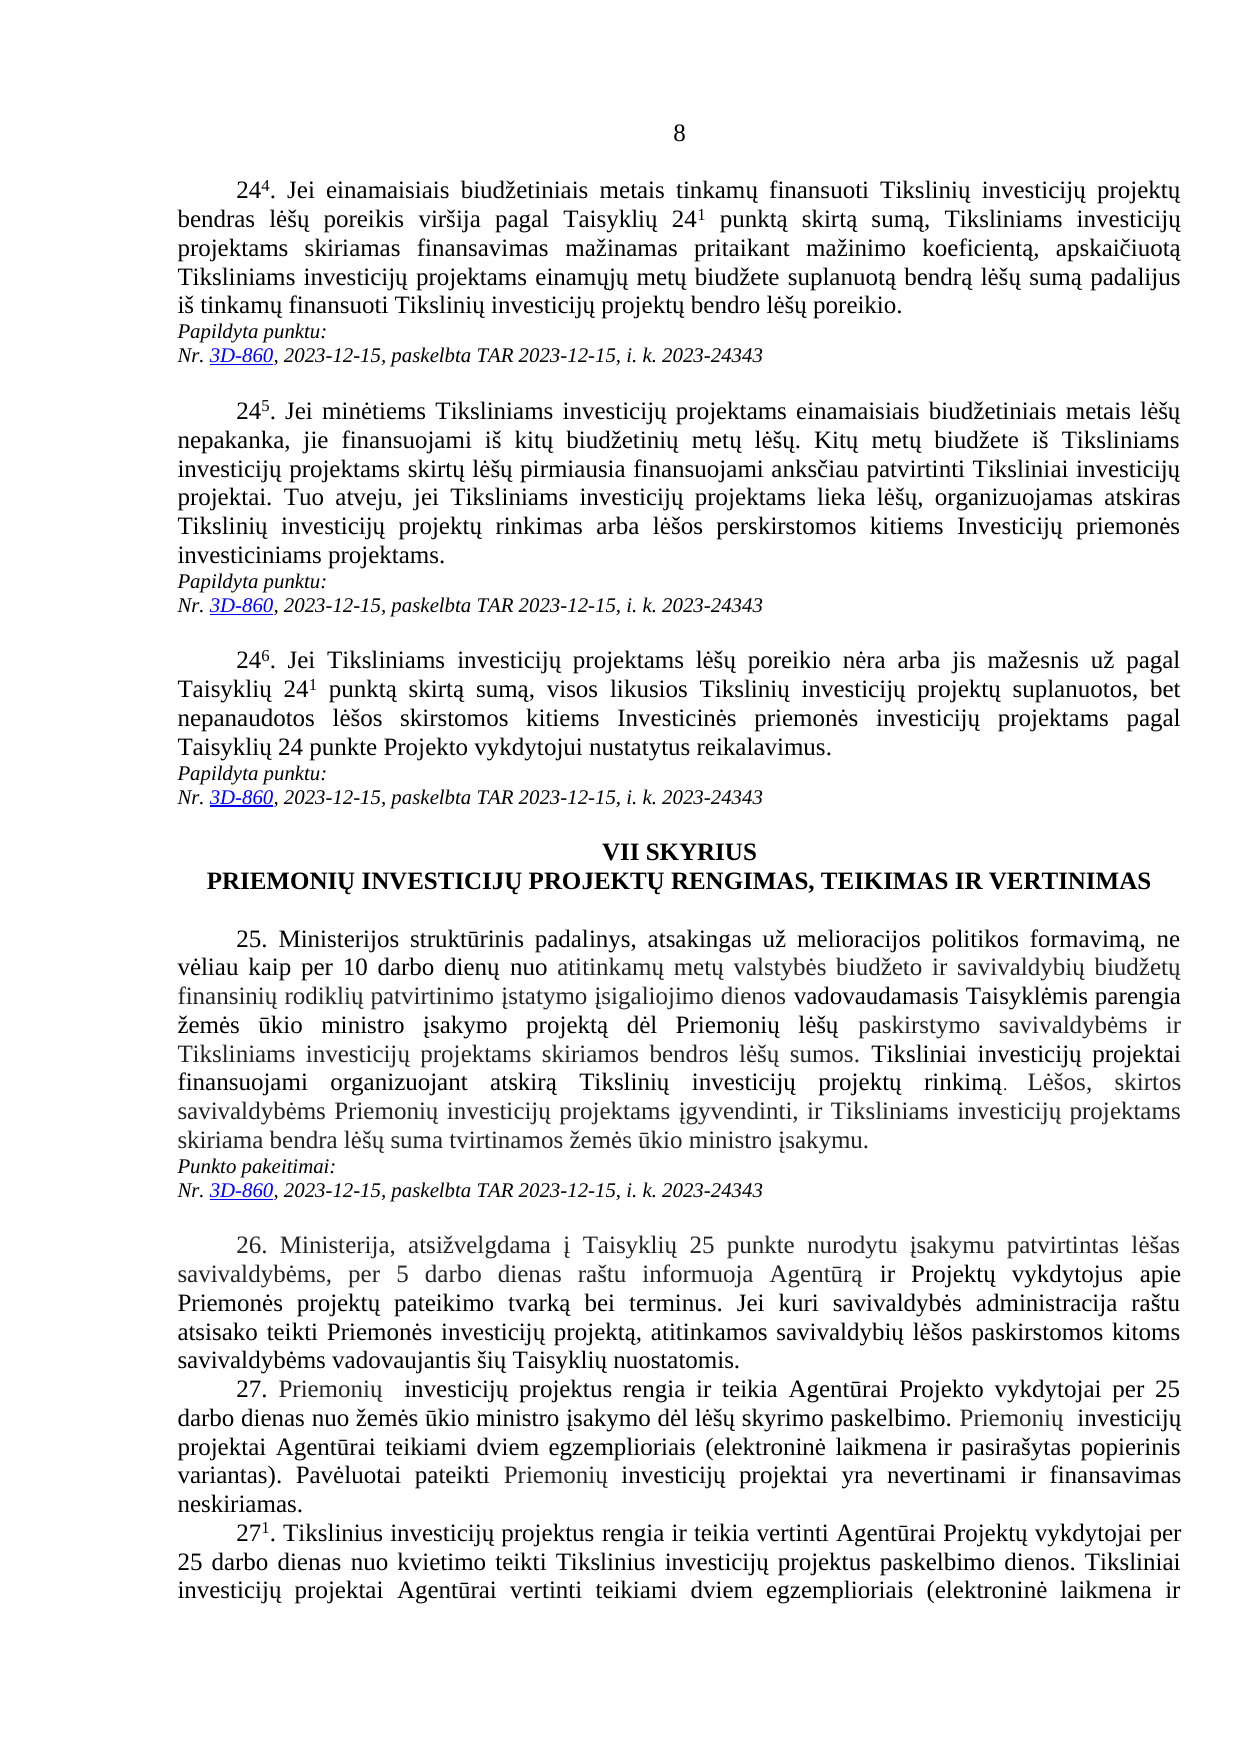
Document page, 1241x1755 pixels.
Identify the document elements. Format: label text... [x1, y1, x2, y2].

text Punkto pakeitimai: [177, 1154, 1181, 1178]
text 26. Ministerija, atsižvelgdama į Taisyklių 25 punkte nurodytu įsakymu patvirtintas lėšas savivaldybėms, per 5 darbo dienas raštu informuoja Agentūrą ir Projektų vykdytojus apie Priemonės projektų pateikimo tvarką bei terminus. Jei kuri savivaldybės administracija raštu atsisako teikti Priemonės investicijų projektą, atitinkamos savivaldybių lėšos paskirstomos kitoms savivaldybėms vadovaujantis šių Taisyklių nuostatomis. [177, 1231, 1181, 1374]
text 245. Jei minėtiems Tiksliniams investicijų projektams einamaisiais biudžetiniais metais lėšų nepakanka, jie finansuojami iš kitų biudžetinių metų lėšų. Kitų metų biudžete iš Tiksliniams investicijų projektams skirtų lėšų pirmiausia finansuojami anksčiau patvirtinti Tiksliniai investicijų projektai. Tuo atveju, jei Tiksliniams investicijų projektams lieka lėšų, organizuojamas atskiras Tikslinių investicijų projektų rinkimas arba lėšos perskirstomos kitiems Investicijų priemonės investiciniams projektams. [177, 396, 1181, 569]
text Papildyta punktu: [177, 569, 1181, 593]
text Nr. 3D-860, 2023-12-15, paskelbta TAR 2023-12-15, i. k. 2023-24343 [177, 1178, 1181, 1202]
text vII SKYRIUS [177, 837, 1181, 866]
text Papildyta punktu: [177, 319, 1181, 343]
text 271. Tikslinius investicijų projektus rengia ir teikia vertinti Agentūrai Projektų vykdytojai per 25 darbo dienas nuo kvietimo teikti Tikslinius investicijų projektus paskelbimo dienos. Tiksliniai investicijų projektai Agentūrai vertinti teikiami dviem egzemplioriais (elektroninė laikmena ir [177, 1518, 1181, 1604]
text 244. Jei einamaisiais biudžetiniais metais tinkamų finansuoti Tikslinių investicijų projektų bendras lėšų poreikis viršija pagal Taisyklių 241 punktą skirtą sumą, Tiksliniams investicijų projektams skiriamas finansavimas mažinamas pritaikant mažinimo koeficientą, apskaičiuotą Tiksliniams investicijų projektams einamųjų metų biudžete suplanuotą bendrą lėšų sumą padalijus iš tinkamų finansuoti Tikslinių investicijų projektų bendro lėšų poreikio. [177, 176, 1181, 319]
text Papildyta punktu: [177, 761, 1181, 785]
text 246. Jei Tiksliniams investicijų projektams lėšų poreikio nėra arba jis mažesnis už pagal Taisyklių 241 punktą skirtą sumą, visos likusios Tikslinių investicijų projektų suplanuotos, bet nepanaudotos lėšos skirstomos kitiems Investicinės priemonės investicijų projektams pagal Taisyklių 24 punkte Projekto vykdytojui nustatytus reikalavimus. [177, 646, 1181, 761]
text 27. Priemonių investicijų projektus rengia ir teikia Agentūrai Projekto vykdytojai per 25 darbo dienas nuo žemės ūkio ministro įsakymo dėl lėšų skyrimo paskelbimo. Priemonių investicijų projektai Agentūrai teikiami dviem egzemplioriais (elektroninė laikmena ir pasirašytas popierinis variantas). Pavėluotai pateikti Priemonių investicijų projektai yra nevertinami ir finansavimas neskiriamas. [177, 1374, 1181, 1518]
text 25. Ministerijos struktūrinis padalinys, atsakingas už melioracijos politikos formavimą, ne vėliau kaip per 10 darbo dienų nuo atitinkamų metų valstybės biudžeto ir savivaldybių biudžetų finansinių rodiklių patvirtinimo įstatymo įsigaliojimo dienos vadovaudamasis Taisyklėmis parengia žemės ūkio ministro įsakymo projektą dėl Priemonių lėšų paskirstymo savivaldybėms ir Tiksliniams investicijų projektams skiriamos bendros lėšų sumos. Tiksliniai investicijų projektai finansuojami organizuojant atskirą Tikslinių investicijų projektų rinkimą. Lėšos, skirtos savivaldybėms Priemonių investicijų projektams įgyvendinti, ir Tiksliniams investicijų projektams skiriama bendra lėšų suma tvirtinamos žemės ūkio ministro įsakymu. [177, 924, 1181, 1154]
text Nr. 3D-860, 2023-12-15, paskelbta TAR 2023-12-15, i. k. 2023-24343 [177, 593, 1181, 617]
text Nr. 3D-860, 2023-12-15, paskelbta TAR 2023-12-15, i. k. 2023-24343 [177, 343, 1181, 367]
text Nr. 3D-860, 2023-12-15, paskelbta TAR 2023-12-15, i. k. 2023-24343 [177, 785, 1181, 809]
text PriemonIŲ INVESTICIJŲ PROJEKTŲ RENGIMAS, TEIKIMAS IR VERTINIMAS [177, 866, 1181, 895]
